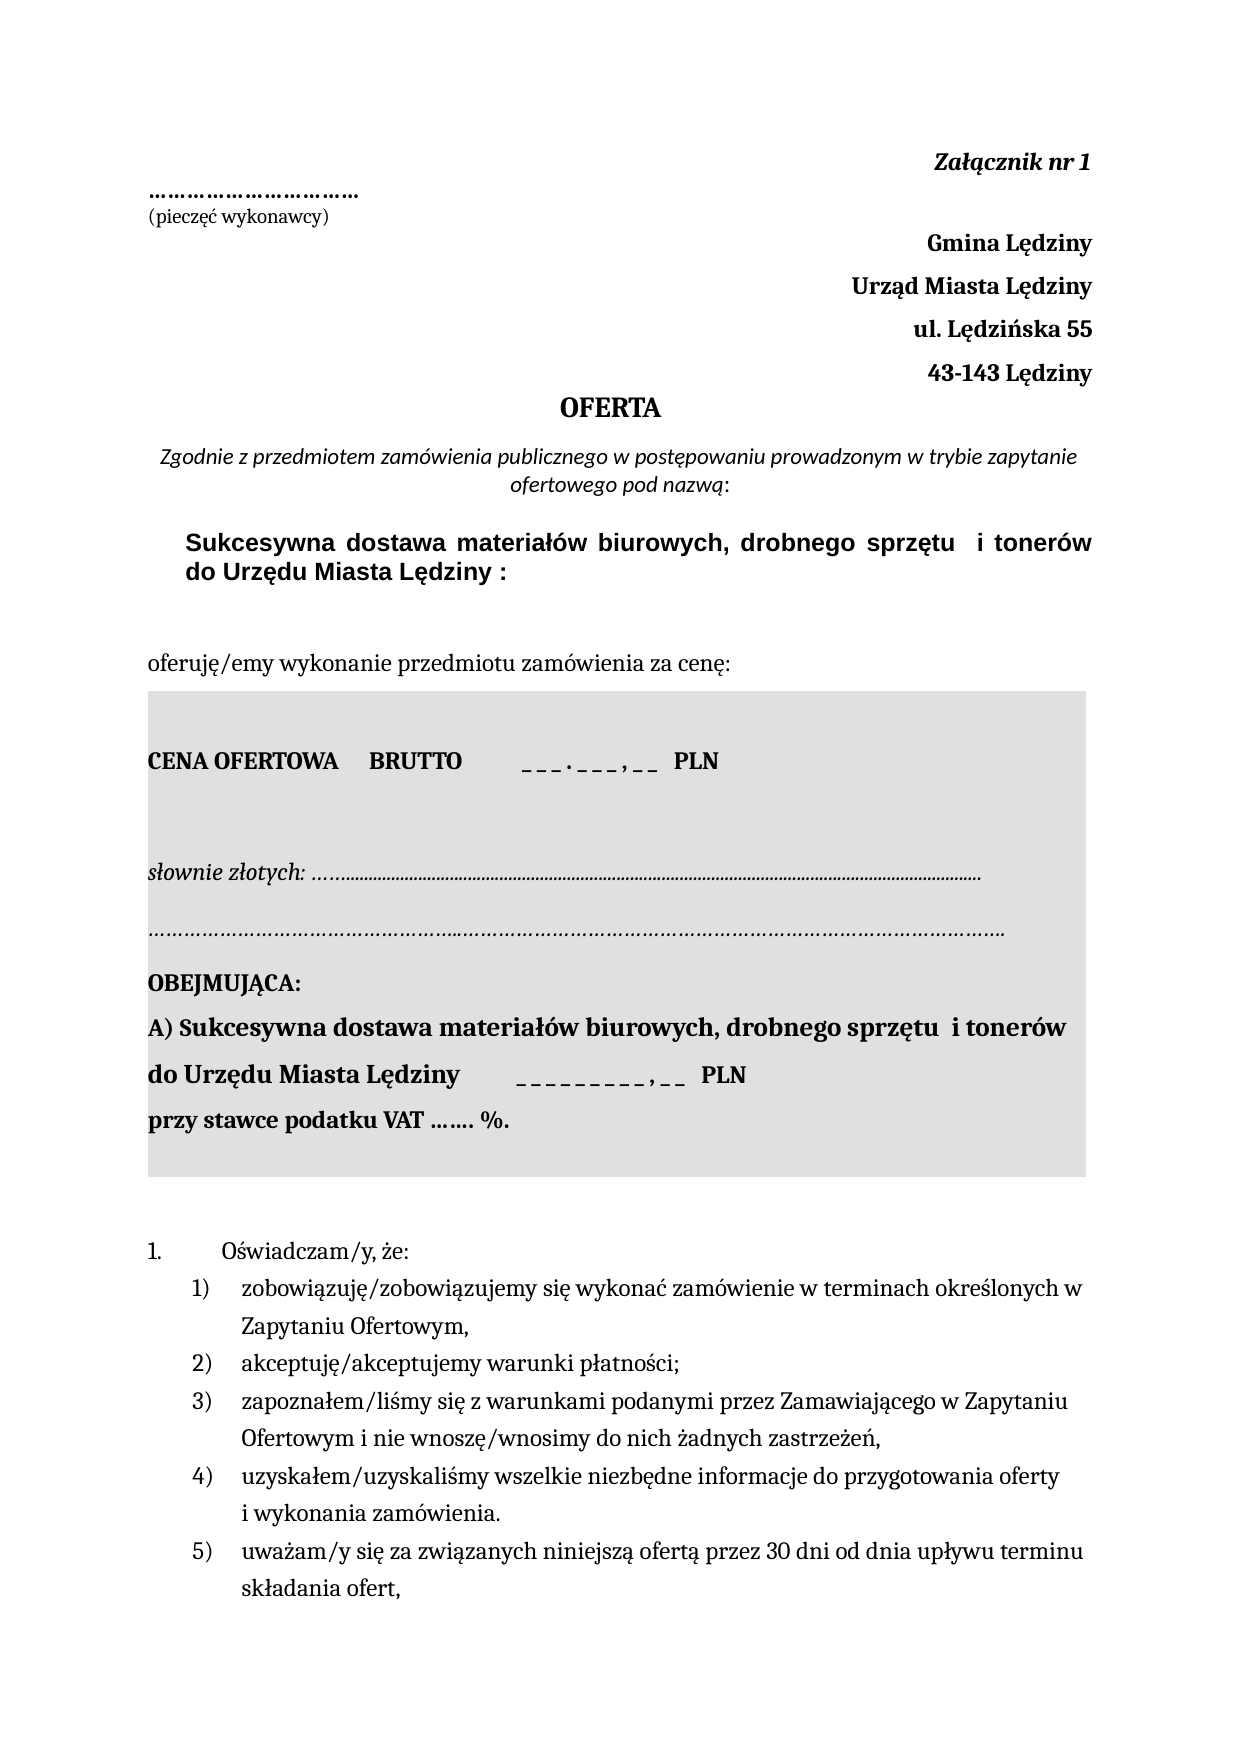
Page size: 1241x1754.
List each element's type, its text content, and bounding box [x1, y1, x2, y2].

text …………………………… [148, 176, 1093, 205]
list uzyskałem/uzyskaliśmy wszelkie niezbędne informacje do przygotowania oferty i wykonania zamówienia. [192, 1454, 1093, 1529]
list uważam/y się za związanych niniejszą ofertą przez 30 dni od dnia upływu terminu składania ofert, [192, 1529, 1093, 1604]
text słownie złotych: ……............................................................................................................................................. [148, 858, 1086, 887]
text CENA OFERTOWA BRUTTO _ _ _ . _ _ _ , _ _ PLN [148, 747, 1086, 775]
text Załącznik nr 1 [148, 148, 1093, 176]
text Zgodnie z przedmiotem zamówienia publicznego w postępowaniu prowadzonym w trybie zapytanie ofertowego pod nazwą: [148, 442, 1093, 499]
text ……………………………………………..………………………………………………………………………………. [148, 913, 1086, 942]
list zapoznałem/liśmy się z warunkami podanymi przez Zamawiającego w Zapytaniu Ofertowym i nie wnoszę/wnosimy do nich żadnych zastrzeżeń, [192, 1379, 1093, 1454]
text przy stawce podatku VAT ……. %. [148, 1106, 1086, 1134]
text (pieczęć wykonawcy) [148, 205, 1093, 229]
list akceptuję/akceptujemy warunki płatności; [192, 1342, 1093, 1379]
text A) Sukcesywna dostawa materiałów biurowych, drobnego sprzętu i tonerów do Urzędu Miasta Lędziny _ _ _ _ _ _ _ _ _ , _ _ PLN [148, 1012, 1086, 1090]
text ul. Lędzińska 55 [679, 315, 1093, 344]
subtitle OFERTA [129, 391, 1093, 425]
text Urząd Miasta Lędziny [679, 272, 1093, 301]
text 43-143 Lędziny [129, 358, 1093, 387]
text OBEJMUJĄCA: [148, 969, 1086, 998]
list Oświadczam/y, że: [148, 1229, 1093, 1267]
text Sukcesywna dostawa materiałów biurowych, drobnego sprzętu i tonerów do Urzędu Miasta Lędziny : [185, 528, 1093, 586]
text oferuję/emy wykonanie przedmiotu zamówienia za cenę: [148, 641, 1093, 678]
list zobowiązuję/zobowiązujemy się wykonać zamówienie w terminach określonych w Zapytaniu Ofertowym, [192, 1267, 1093, 1342]
text Gmina Lędziny [679, 229, 1093, 258]
